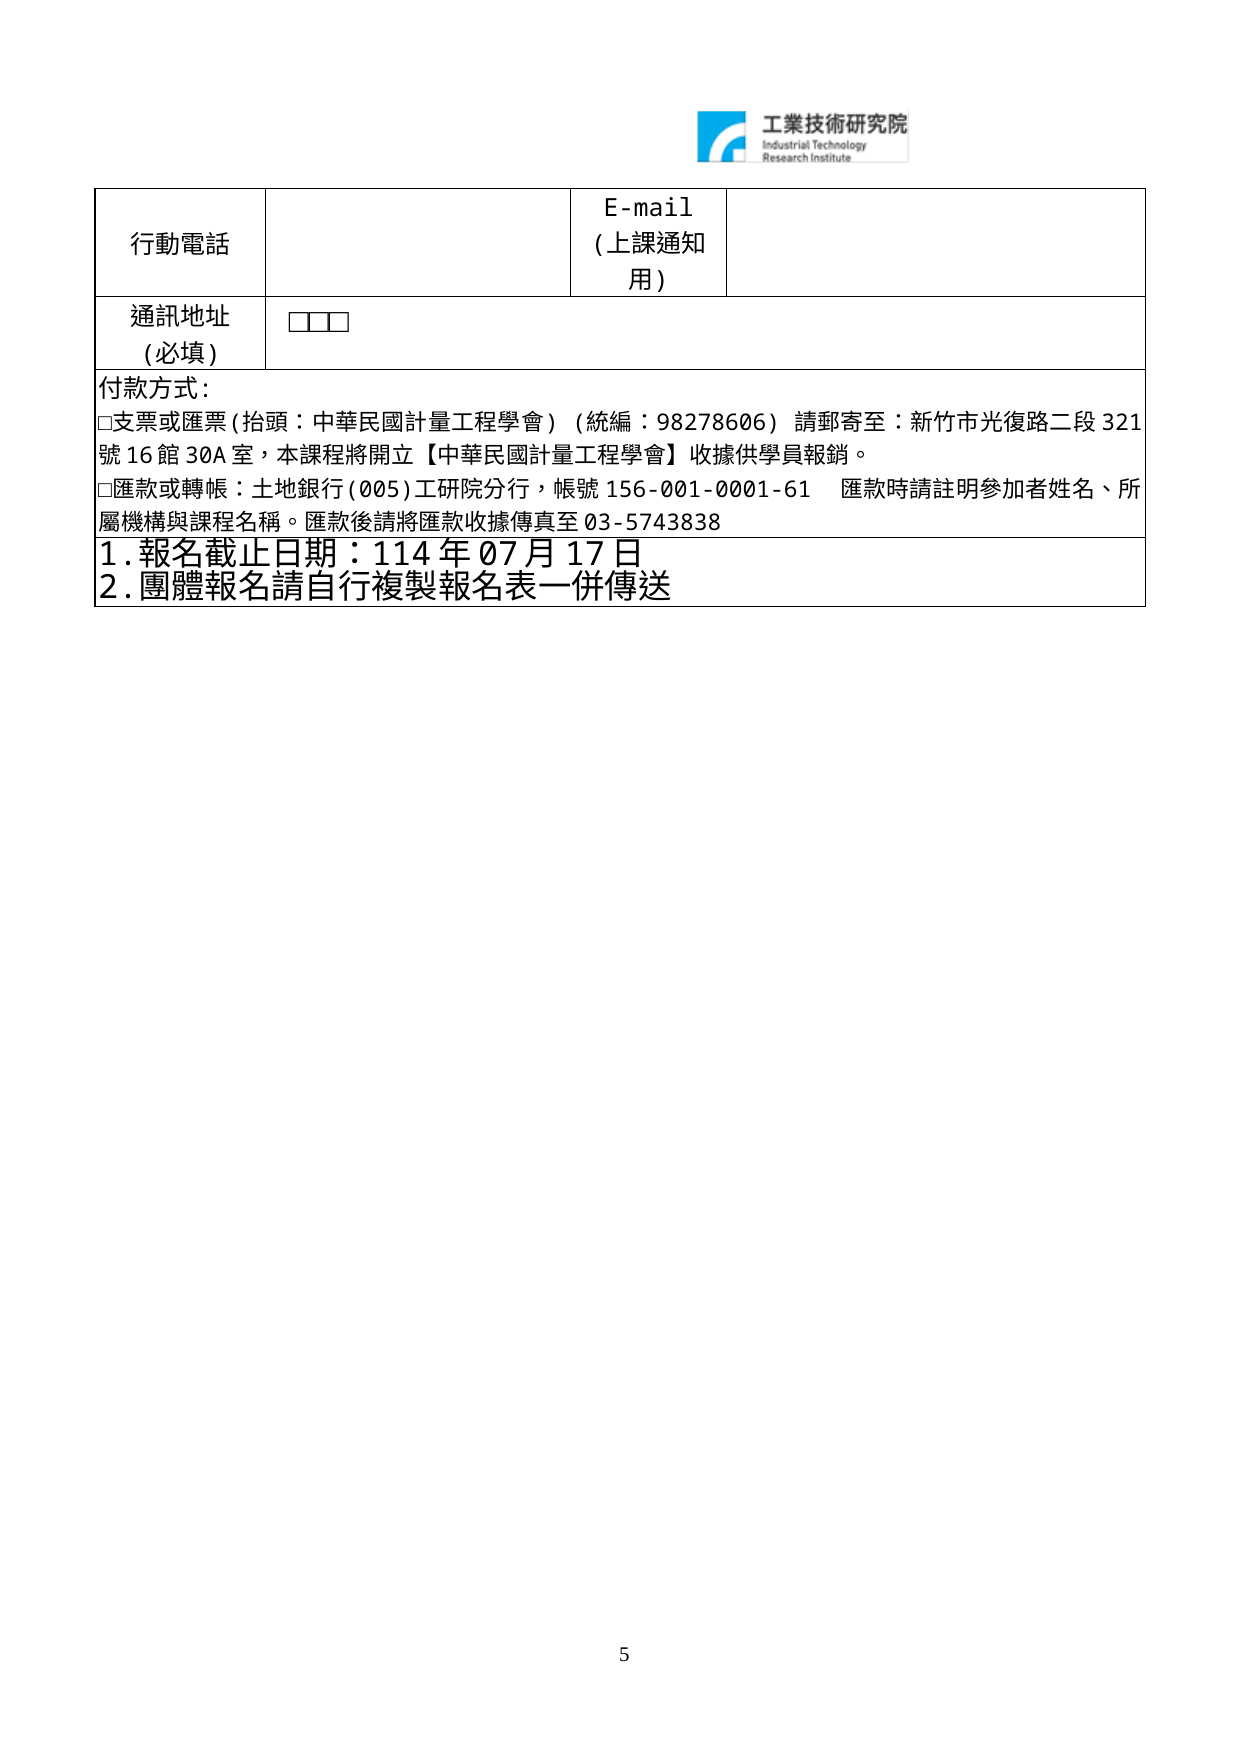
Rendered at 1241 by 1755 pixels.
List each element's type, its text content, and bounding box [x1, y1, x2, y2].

table_cell 付款方式: □支票或匯票(抬頭：中華民國計量工程學會) (統編：98278606) 請郵寄至：新竹市光復路二段321號16館30A室，本課程將開立【中華民國計量工程學會】收據供學員報銷。 □匯款或轉帳：土地銀行(005)工研院分行，帳號156-001-0001-61 匯款時請註明參加者姓名、所屬機構與課程名稱。匯款後請將匯款收據傳真至03-5743838 [96, 370, 1145, 537]
table_cell □□□ [266, 297, 1145, 369]
table_cell 通訊地址 (必填) [96, 297, 265, 369]
table_cell [266, 189, 570, 296]
table_cell 行動電話 [96, 189, 265, 296]
table_cell 1.報名截止日期：114年07月17日 2.團體報名請自行複製報名表一併傳送 [96, 538, 1145, 606]
table_cell E-mail (上課通知用) [571, 189, 726, 296]
table_cell [727, 189, 1145, 296]
